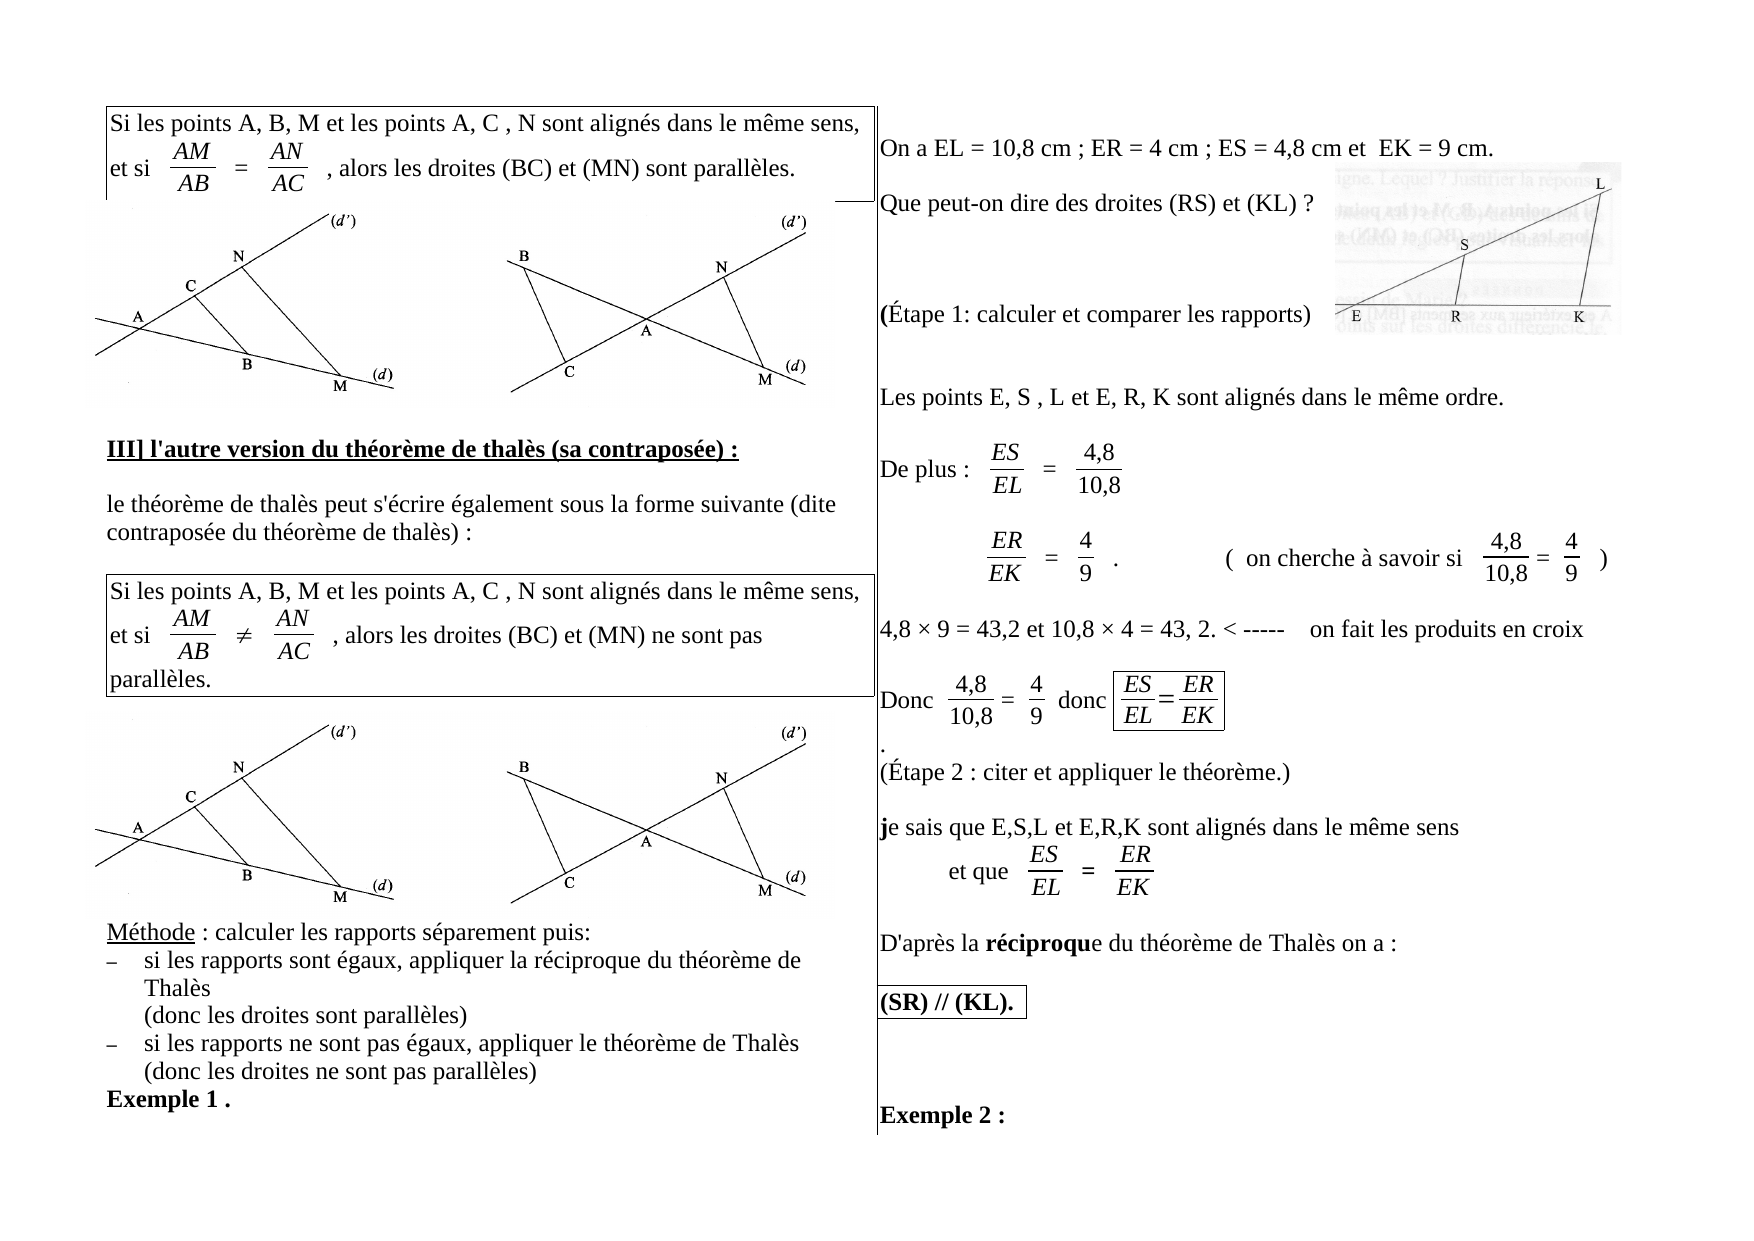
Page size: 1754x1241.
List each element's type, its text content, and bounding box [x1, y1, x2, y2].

text Donc = donc [1225, 671, 1647, 730]
text On a EL = 10,8 cm ; ER = 4 cm ; ES = 4,8 cm et EK = 9 cm. [879, 134, 1647, 162]
text Donc = donc [1114, 672, 1224, 730]
text III] l'autre version du théorème de thalès (sa contraposée) : [106, 435, 874, 463]
text =. ( on cherche à savoir si = ) [879, 527, 1647, 588]
list si les rapports ne sont pas égaux, appliquer le théorème de Thalès (donc les droites ne sont pas parallèles) [106, 1029, 874, 1085]
text le théorème de thalès peut s'écrire également sous la forme suivante (dite contraposée du théorème de thalès) : [106, 491, 874, 546]
text je sais que E,S,L et E,R,K sont alignés dans le même sens et que= [879, 785, 1647, 929]
text Si les points A, B, M et les points A, C , N sont alignés dans le même sens, et si=, alors les droites (BC) et (MN) sont parallèles. [107, 107, 874, 201]
text Que peut-on dire des droites (RS) et (KL) ? [879, 189, 1335, 217]
text Méthode : calculer les rapports séparement puis: [106, 697, 874, 946]
text Si les points A, B, M et les points A, C , N sont alignés dans le même sens, et si, alors les droites (BC) et (MN) ne sont pas parallèles. [107, 575, 874, 696]
text Exemple 1 . [106, 1085, 874, 1112]
text D'après la réciproque du théorème de Thalès on a : [879, 929, 1647, 957]
text De plus := [879, 439, 1647, 499]
text Les points E, S , L et E, R, K sont alignés dans le même ordre. [879, 356, 1647, 439]
text 4,8 × 9 = 43,2 et 10,8 × 4 = 43, 2. < ----- on fait les produits en croix [879, 616, 1647, 643]
text Exemple 2 : [879, 1102, 1647, 1129]
text . (Étape 2 : citer et appliquer le théorème.) [879, 730, 1647, 785]
text (Étape 1: calculer et comparer les rapports) [879, 300, 1335, 328]
list si les rapports sont égaux, appliquer la réciproque du théorème de Thalès (donc les droites sont parallèles) [106, 946, 874, 1029]
text (SR) // (KL). [878, 986, 1026, 1018]
text Donc = donc [879, 671, 1113, 730]
